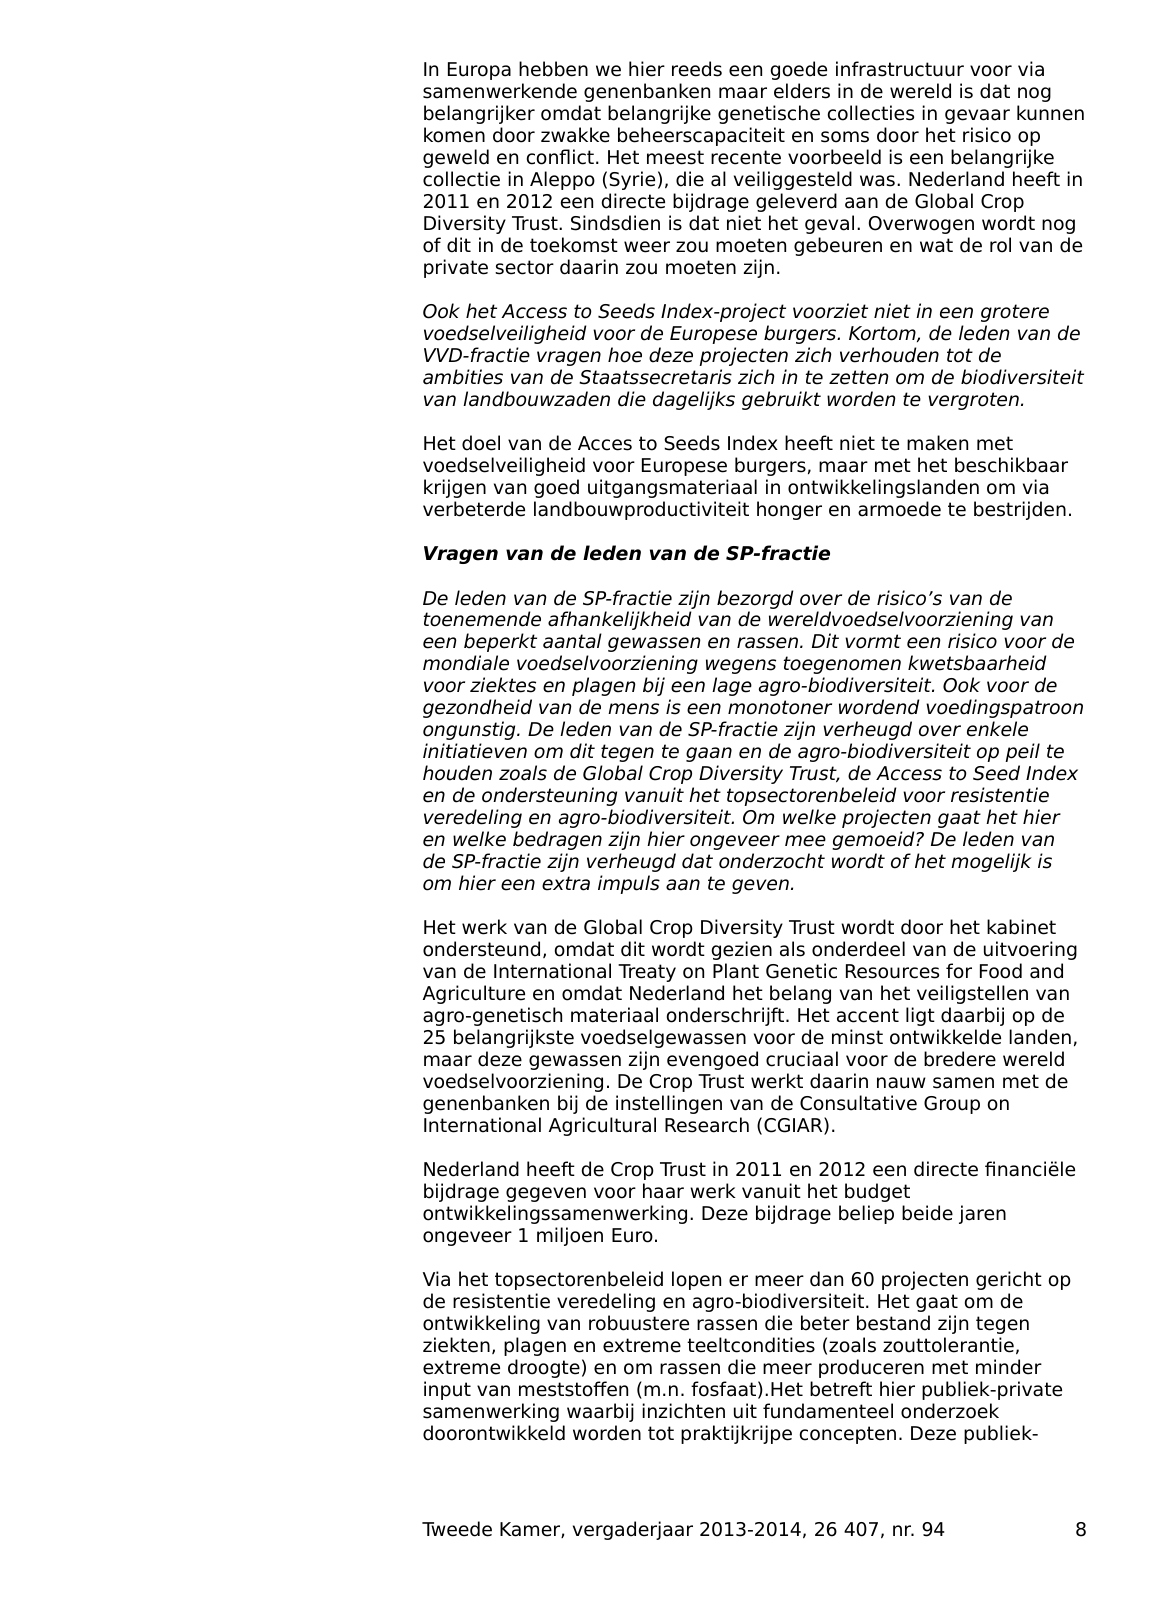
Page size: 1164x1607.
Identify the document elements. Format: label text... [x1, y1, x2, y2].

subtitle Vragen van de leden van de SP-fractie [422, 543, 1087, 565]
text Nederland heeft de Crop Trust in 2011 en 2012 een directe financiële bijdrage gegeven voor haar werk vanuit het budget ontwikkelingssamenwerking. Deze bijdrage beliep beide jaren ongeveer 1 miljoen Euro. [422, 1159, 1087, 1247]
text Ook het Access to Seeds Index-project voorziet niet in een grotere voedselveiligheid voor de Europese burgers. Kortom, de leden van de VVD-fractie vragen hoe deze projecten zich verhouden tot de ambities van de Staatssecretaris zich in te zetten om de biodiversiteit van landbouwzaden die dagelijks gebruikt worden te vergroten. [422, 301, 1087, 411]
text Via het topsectorenbeleid lopen er meer dan 60 projecten gericht op de resistentie veredeling en agro-biodiversiteit. Het gaat om de ontwikkeling van robuustere rassen die beter bestand zijn tegen ziekten, plagen en extreme teeltcondities (zoals zouttolerantie, extreme droogte) en om rassen die meer produceren met minder input van meststoffen (m.n. fosfaat).Het betreft hier publiek-private samenwerking waarbij inzichten uit fundamenteel onderzoek doorontwikkeld worden tot praktijkrijpe concepten. Deze publiek- [422, 1269, 1087, 1445]
text Het werk van de Global Crop Diversity Trust wordt door het kabinet ondersteund, omdat dit wordt gezien als onderdeel van de uitvoering van de International Treaty on Plant Genetic Resources for Food and Agriculture en omdat Nederland het belang van het veiligstellen van agro-genetisch materiaal onderschrijft. Het accent ligt daarbij op de 25 belangrijkste voedselgewassen voor de minst ontwikkelde landen, maar deze gewassen zijn evengoed cruciaal voor de bredere wereld voedselvoorziening. De Crop Trust werkt daarin nauw samen met de genenbanken bij de instellingen van de Consultative Group on International Agricultural Research (CGIAR). [422, 917, 1087, 1137]
text De leden van de SP-fractie zijn bezorgd over de risico’s van de toenemende afhankelijkheid van de wereldvoedselvoorziening van een beperkt aantal gewassen en rassen. Dit vormt een risico voor de mondiale voedselvoorziening wegens toegenomen kwetsbaarheid voor ziektes en plagen bij een lage agro-biodiversiteit. Ook voor de gezondheid van de mens is een monotoner wordend voedingspatroon ongunstig. De leden van de SP-fractie zijn verheugd over enkele initiatieven om dit tegen te gaan en de agro-biodiversiteit op peil te houden zoals de Global Crop Diversity Trust, de Access to Seed Index en de ondersteuning vanuit het topsectorenbeleid voor resistentie veredeling en agro-biodiversiteit. Om welke projecten gaat het hier en welke bedragen zijn hier ongeveer mee gemoeid? De leden van de SP-fractie zijn verheugd dat onderzocht wordt of het mogelijk is om hier een extra impuls aan te geven. [422, 587, 1087, 895]
text Het doel van de Acces to Seeds Index heeft niet te maken met voedselveiligheid voor Europese burgers, maar met het beschikbaar krijgen van goed uitgangsmateriaal in ontwikkelingslanden om via verbeterde landbouwproductiviteit honger en armoede te bestrijden. [422, 433, 1087, 521]
text In Europa hebben we hier reeds een goede infrastructuur voor via samenwerkende genenbanken maar elders in de wereld is dat nog belangrijker omdat belangrijke genetische collecties in gevaar kunnen komen door zwakke beheerscapaciteit en soms door het risico op geweld en conflict. Het meest recente voorbeeld is een belangrijke collectie in Aleppo (Syrie), die al veiliggesteld was. Nederland heeft in 2011 en 2012 een directe bijdrage geleverd aan de Global Crop Diversity Trust. Sindsdien is dat niet het geval. Overwogen wordt nog of dit in de toekomst weer zou moeten gebeuren en wat de rol van de private sector daarin zou moeten zijn. [422, 59, 1087, 279]
